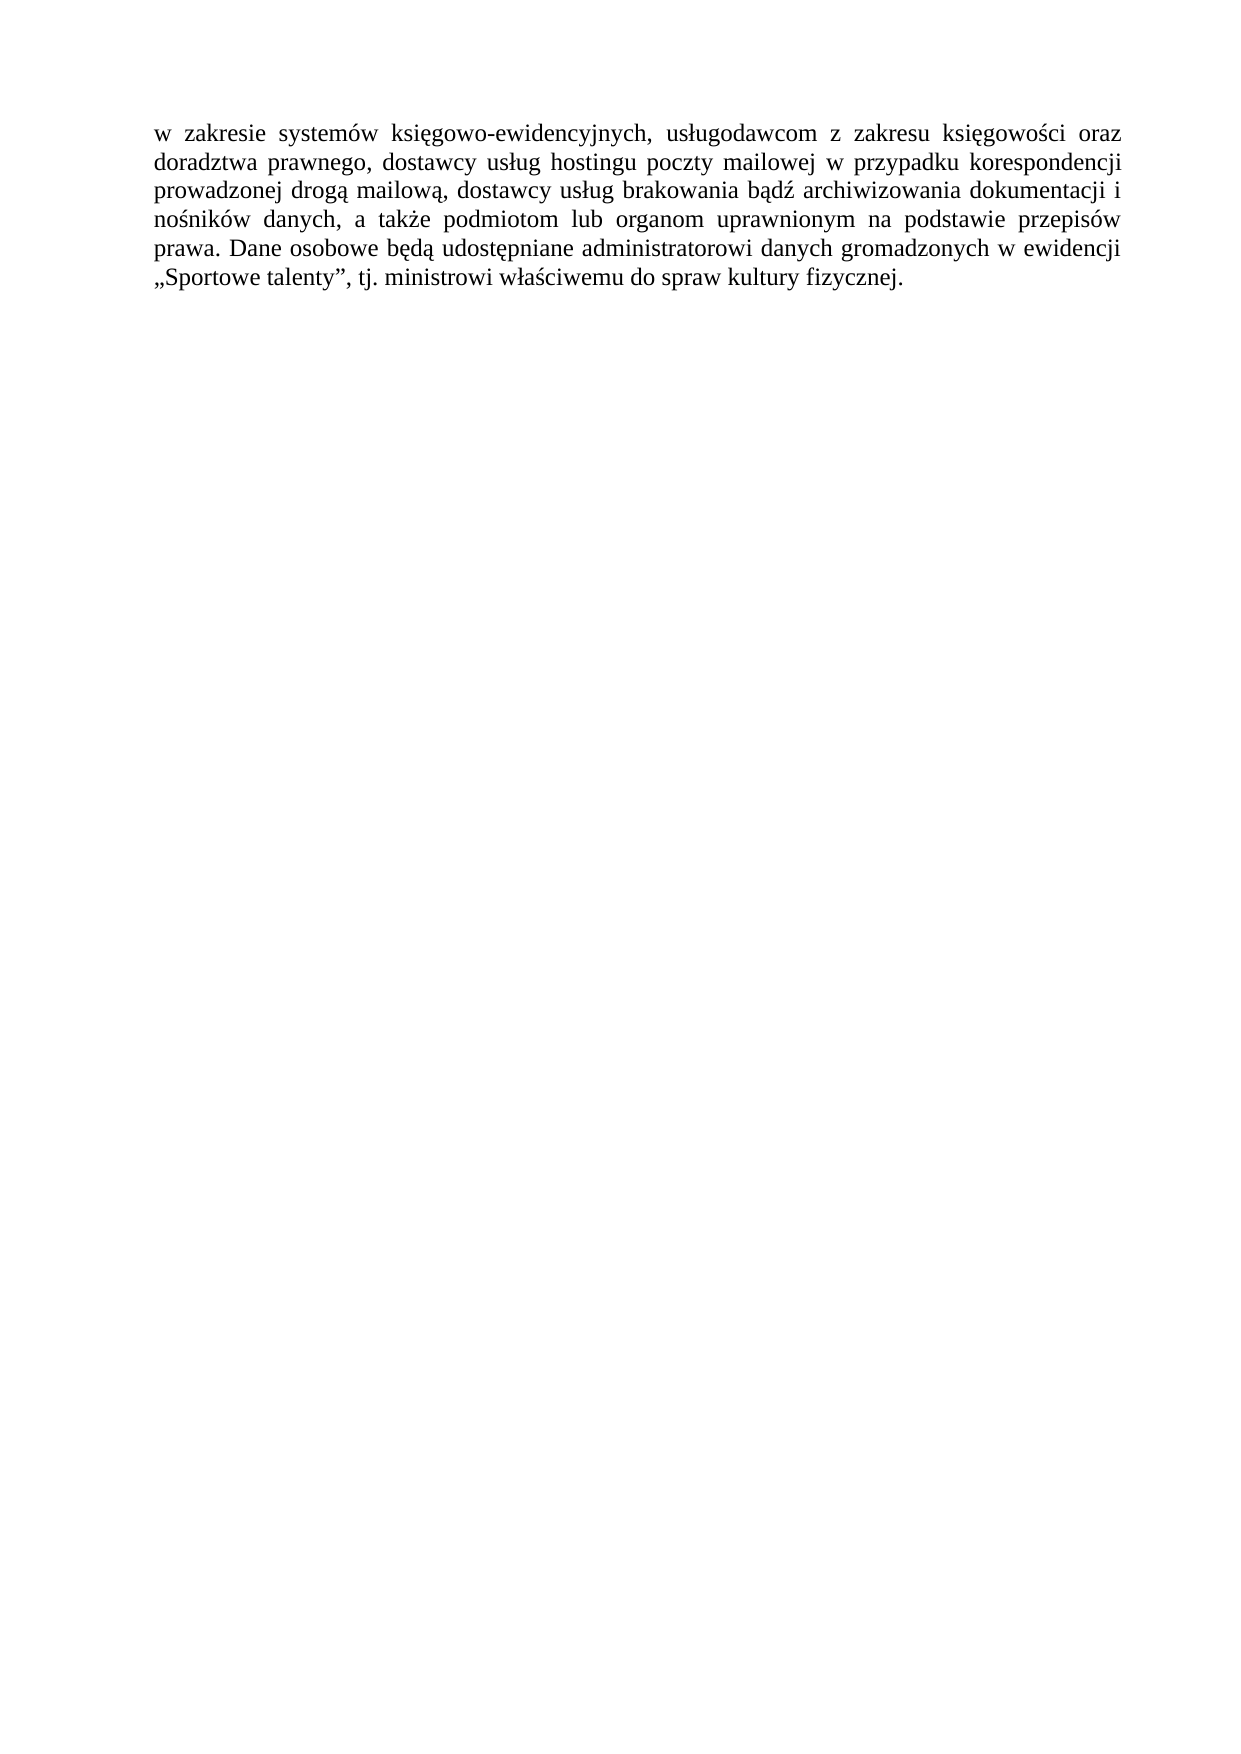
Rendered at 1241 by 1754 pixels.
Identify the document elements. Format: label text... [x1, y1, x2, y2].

list w zakresie systemów księgowo-ewidencyjnych, usługodawcom z zakresu księgowości oraz doradztwa prawnego, dostawcy usług hostingu poczty mailowej w przypadku korespondencji prowadzonej drogą mailową, dostawcy usług brakowania bądź archiwizowania dokumentacji i nośników danych, a także podmiotom lub organom uprawnionym na podstawie przepisów prawa. Dane osobowe będą udostępniane administratorowi danych gromadzonych w ewidencji „Sportowe talenty”, tj. ministrowi właściwemu do spraw kultury fizycznej. [153, 118, 1122, 291]
